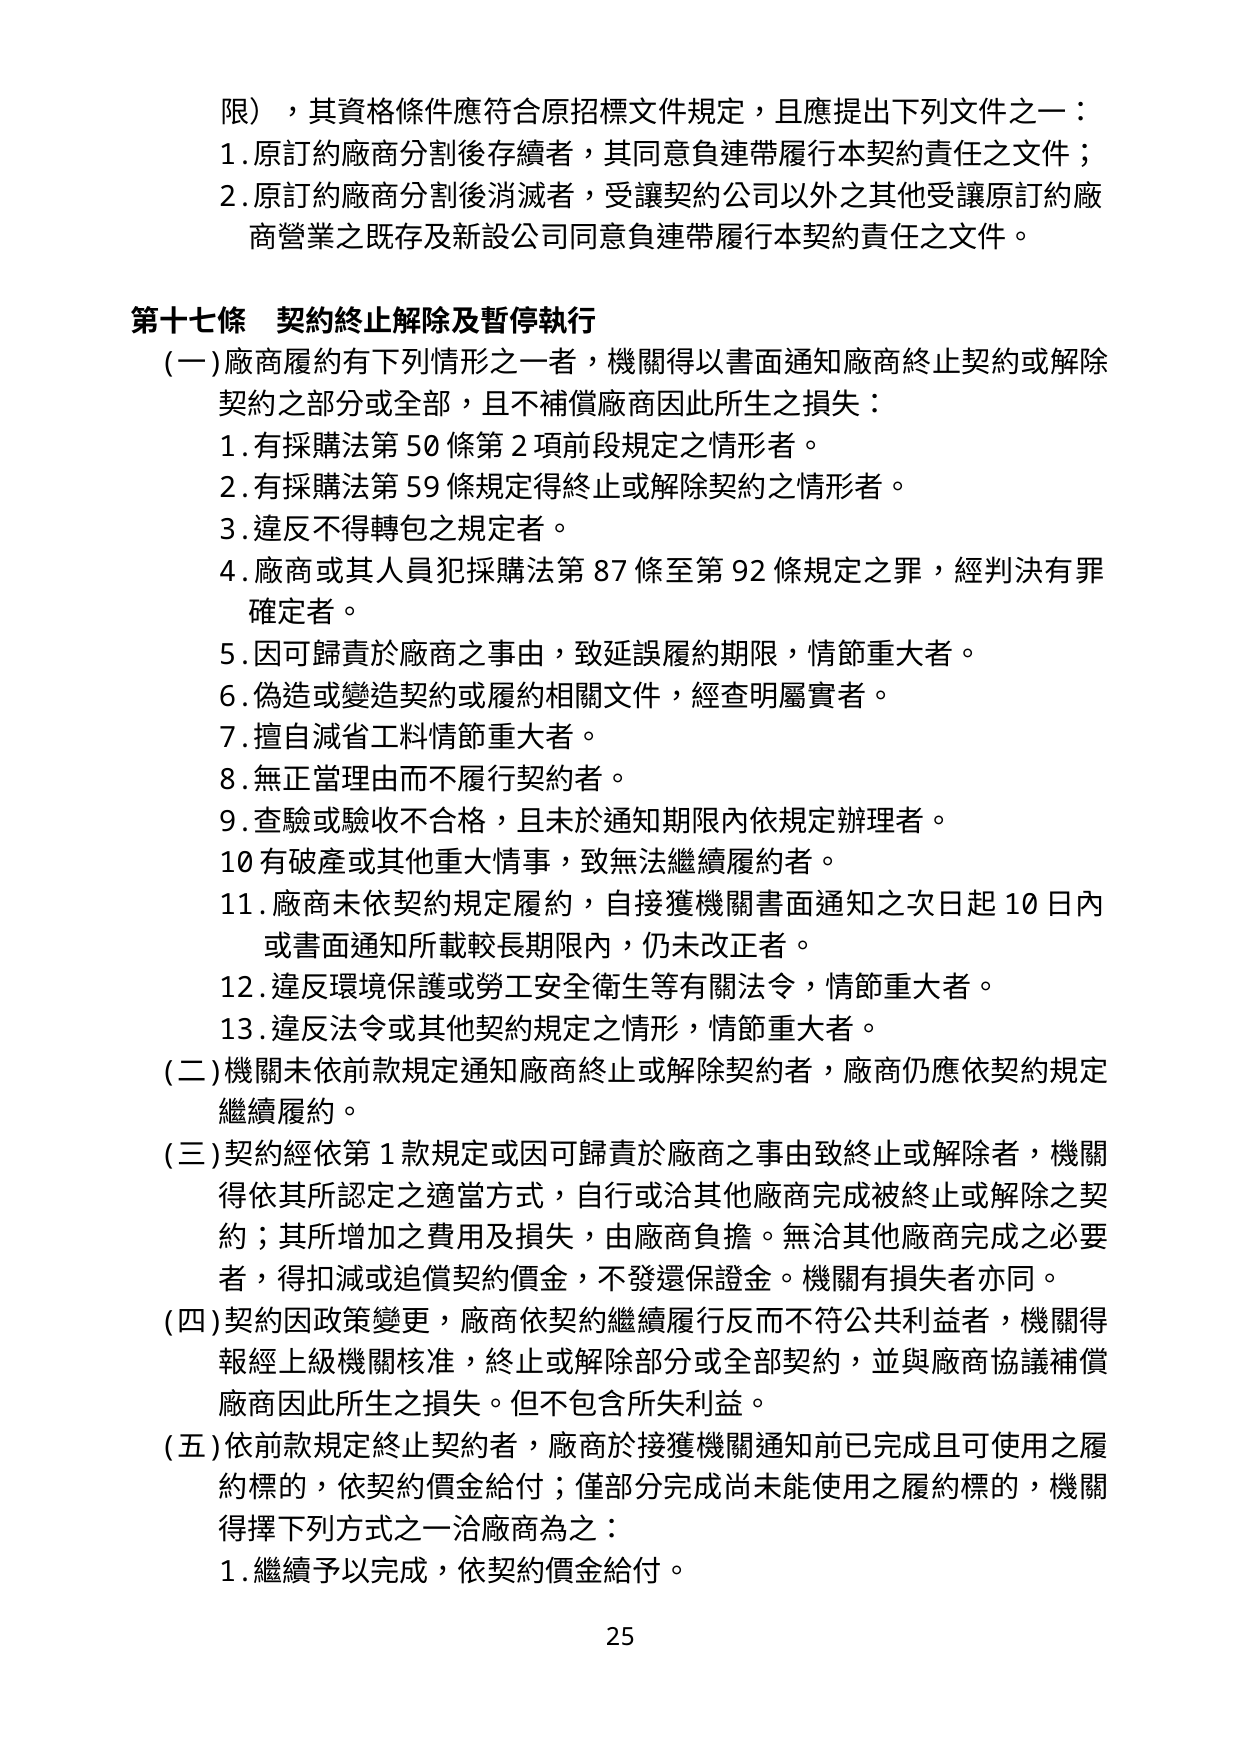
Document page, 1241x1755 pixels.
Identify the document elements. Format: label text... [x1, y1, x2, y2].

text (四)契約因政策變更，廠商依契約繼續履行反而不符公共利益者，機關得報經上級機關核准，終止或解除部分或全部契約，並與廠商協議補償廠商因此所生之損失。但不包含所失利益。 [159, 1298, 1110, 1423]
text 1.原訂約廠商分割後存續者，其同意負連帶履行本契約責任之文件； [218, 131, 1104, 173]
text 13.違反法令或其他契約規定之情形，情節重大者。 [218, 1006, 1104, 1048]
text 6.偽造或變造契約或履約相關文件，經查明屬實者。 [218, 673, 1104, 714]
text 9.查驗或驗收不合格，且未於通知期限內依規定辦理者。 [218, 798, 1104, 839]
text 10有破產或其他重大情事，致無法繼續履約者。 [218, 839, 1104, 881]
text 3.違反不得轉包之規定者。 [218, 506, 1104, 548]
text 12.違反環境保護或勞工安全衛生等有關法令，情節重大者。 [218, 964, 1104, 1006]
text (三)契約經依第1款規定或因可歸責於廠商之事由致終止或解除者，機關得依其所認定之適當方式，自行或洽其他廠商完成被終止或解除之契約；其所增加之費用及損失，由廠商負擔。無洽其他廠商完成之必要者，得扣減或追償契約價金，不發還保證金。機關有損失者亦同。 [159, 1131, 1110, 1298]
text 1.有採購法第50條第2項前段規定之情形者。 [218, 423, 1104, 464]
text 2.有採購法第59條規定得終止或解除契約之情形者。 [218, 464, 1104, 506]
text 5.因可歸責於廠商之事由，致延誤履約期限，情節重大者。 [218, 631, 1104, 673]
text 2.原訂約廠商分割後消滅者，受讓契約公司以外之其他受讓原訂約廠商營業之既存及新設公司同意負連帶履行本契約責任之文件。 [218, 173, 1104, 256]
text (五)依前款規定終止契約者，廠商於接獲機關通知前已完成且可使用之履約標的，依契約價金給付；僅部分完成尚未能使用之履約標的，機關得擇下列方式之一洽廠商為之： [159, 1423, 1110, 1548]
text 8.無正當理由而不履行契約者。 [218, 756, 1104, 798]
text (二)機關未依前款規定通知廠商終止或解除契約者，廠商仍應依契約規定繼續履約。 [159, 1048, 1110, 1131]
text 第十七條 契約終止解除及暫停執行 [130, 298, 1110, 339]
text (一)廠商履約有下列情形之一者，機關得以書面通知廠商終止契約或解除契約之部分或全部，且不補償廠商因此所生之損失： [159, 339, 1110, 423]
text 限），其資格條件應符合原招標文件規定，且應提出下列文件之一： [159, 89, 1110, 131]
text 1.繼續予以完成，依契約價金給付。 [218, 1548, 1104, 1589]
text 7.擅自減省工料情節重大者。 [218, 714, 1104, 756]
text 11.廠商未依契約規定履約，自接獲機關書面通知之次日起10日內或書面通知所載較長期限內，仍未改正者。 [218, 881, 1104, 964]
text 4.廠商或其人員犯採購法第87條至第92條規定之罪，經判決有罪確定者。 [218, 548, 1104, 631]
